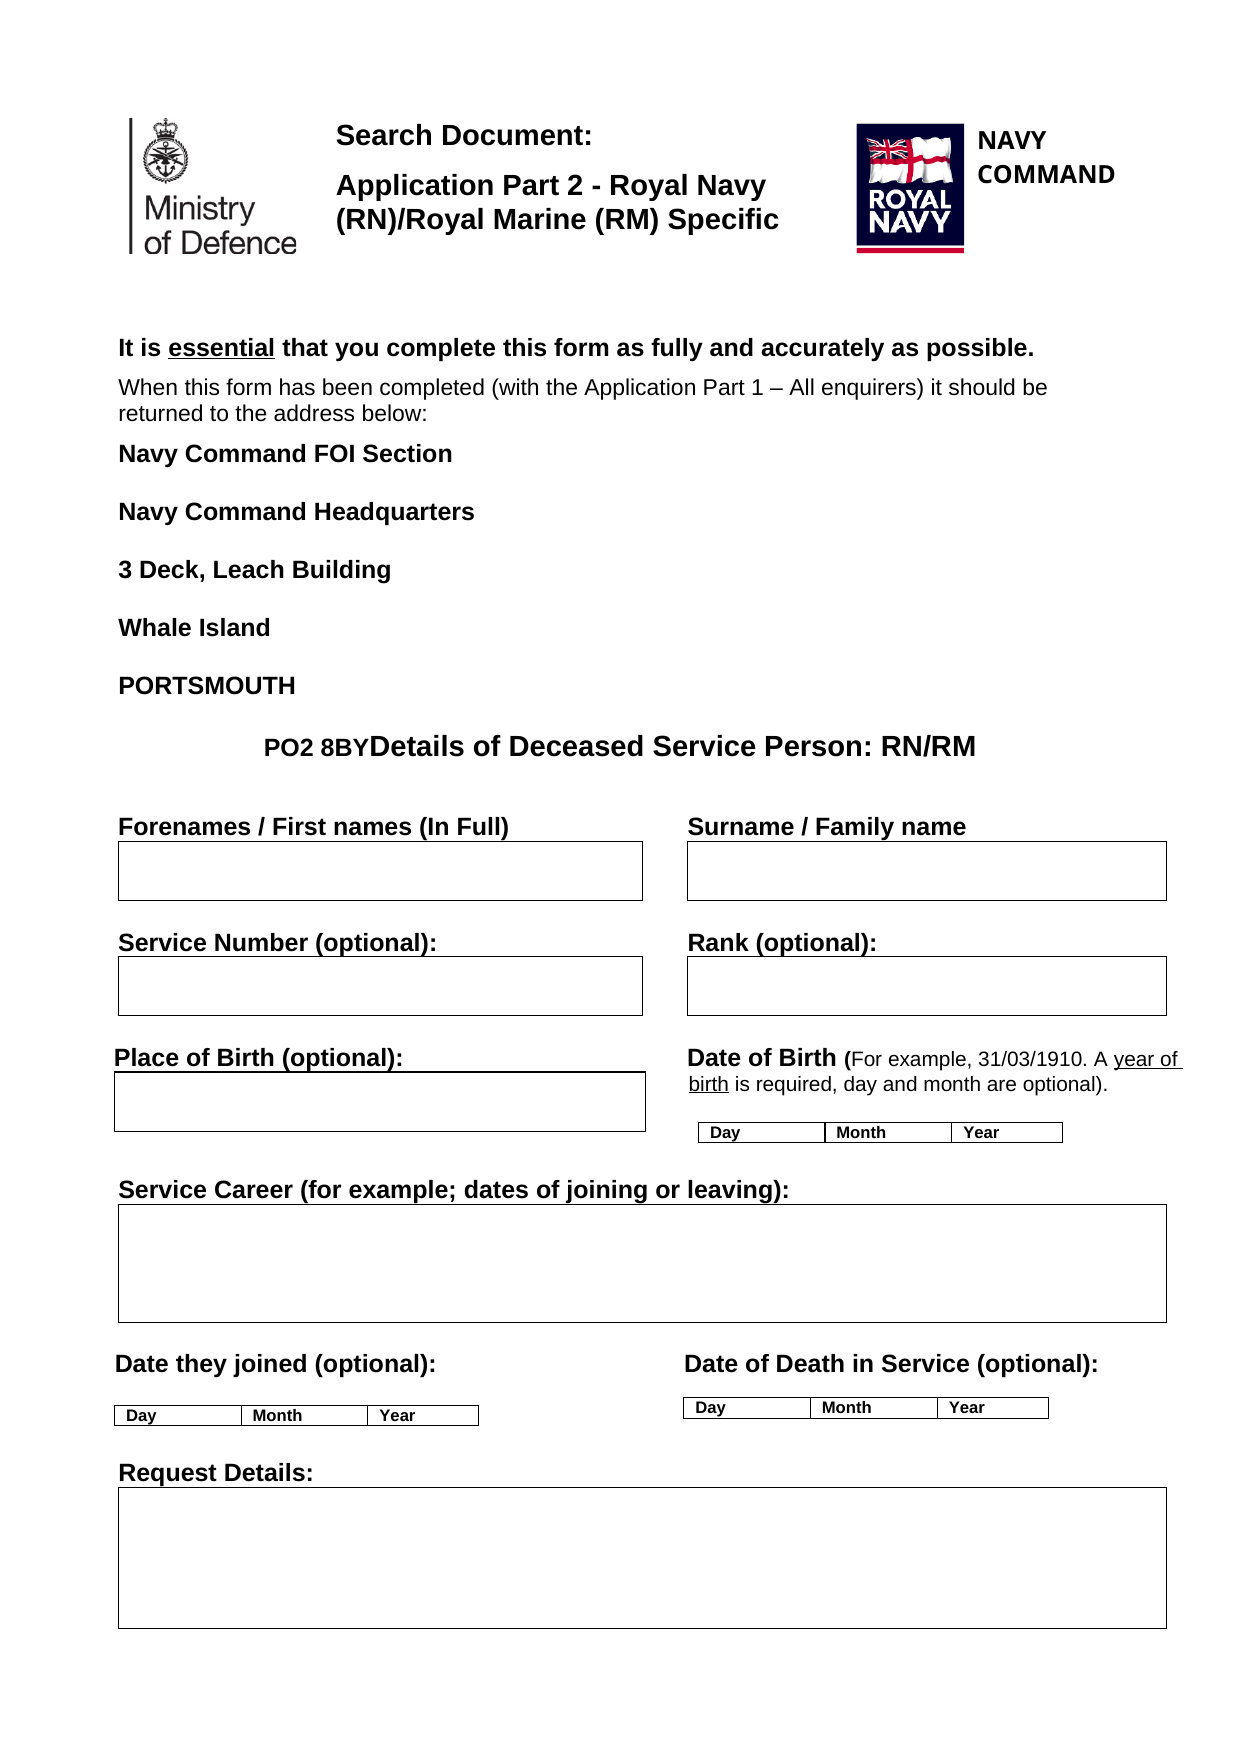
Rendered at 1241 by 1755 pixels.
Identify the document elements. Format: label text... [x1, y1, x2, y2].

table_header Forenames / First names (In Full) [118, 812, 643, 841]
table_header Day [115, 1406, 241, 1425]
table_cell [119, 957, 642, 1015]
table_header Year [952, 1123, 1062, 1142]
table_header Month [826, 1123, 951, 1142]
table_header Surname / Family name [688, 812, 1167, 841]
table_header Date of Birth (For example, 31/03/1910. A year of birth is required, day and month are optional). [687, 1043, 1198, 1175]
table_cell [643, 956, 687, 1015]
table_header Year [368, 1406, 478, 1425]
table_header Year [938, 1398, 1048, 1417]
table_header Day [684, 1398, 810, 1417]
table_header [119, 1488, 1166, 1628]
text When this form has been completed (with the Application Part 1 – All enquirers) it should be returned to the address below: [118, 374, 1122, 426]
table_cell [643, 841, 687, 900]
table_header [658, 1043, 687, 1175]
table_header [643, 928, 687, 956]
table_header Date they joined (optional): [103, 1349, 628, 1458]
subtitle PO2 8BYDetails of Deceased Service Person: RN/RM [118, 728, 1122, 796]
text It is essential that you complete this form as fully and accurately as possible. [118, 332, 1122, 361]
subtitle Whale Island [118, 613, 1122, 641]
table_cell [688, 957, 1166, 1015]
table_header Place of Birth (optional): [103, 1043, 658, 1175]
table_header [973, 194, 1138, 258]
table_cell [119, 842, 642, 900]
text Service Career (for example; dates of joining or leaving): [118, 1175, 1122, 1204]
subtitle Navy Command FOI Section [118, 439, 1122, 468]
table_header [628, 1349, 673, 1458]
table_cell [688, 842, 1166, 900]
table_header [840, 118, 1166, 291]
table_header Day [699, 1123, 824, 1142]
table_header [969, 118, 973, 258]
table_header Search Document: Application Part 2 - Royal Navy (RN)/Royal Marine (RM) Specific [324, 118, 840, 291]
table_header [119, 1205, 1166, 1322]
table_header [115, 1073, 645, 1131]
table_header [643, 812, 687, 841]
subtitle Navy Command Headquarters [118, 497, 1122, 526]
table_header NAVY COMMAND [973, 118, 1138, 194]
table_header Rank (optional): [688, 928, 1167, 956]
table_header Date of Death in Service (optional): [673, 1349, 1184, 1458]
text Request Details: [118, 1458, 1122, 1487]
subtitle 3 Deck, Leach Building [118, 555, 1122, 583]
table_header [118, 118, 324, 291]
table_header Month [811, 1398, 937, 1417]
subtitle PORTSMOUTH [118, 671, 1122, 699]
table_header Month [242, 1406, 367, 1425]
table_header Service Number (optional): [118, 928, 643, 956]
